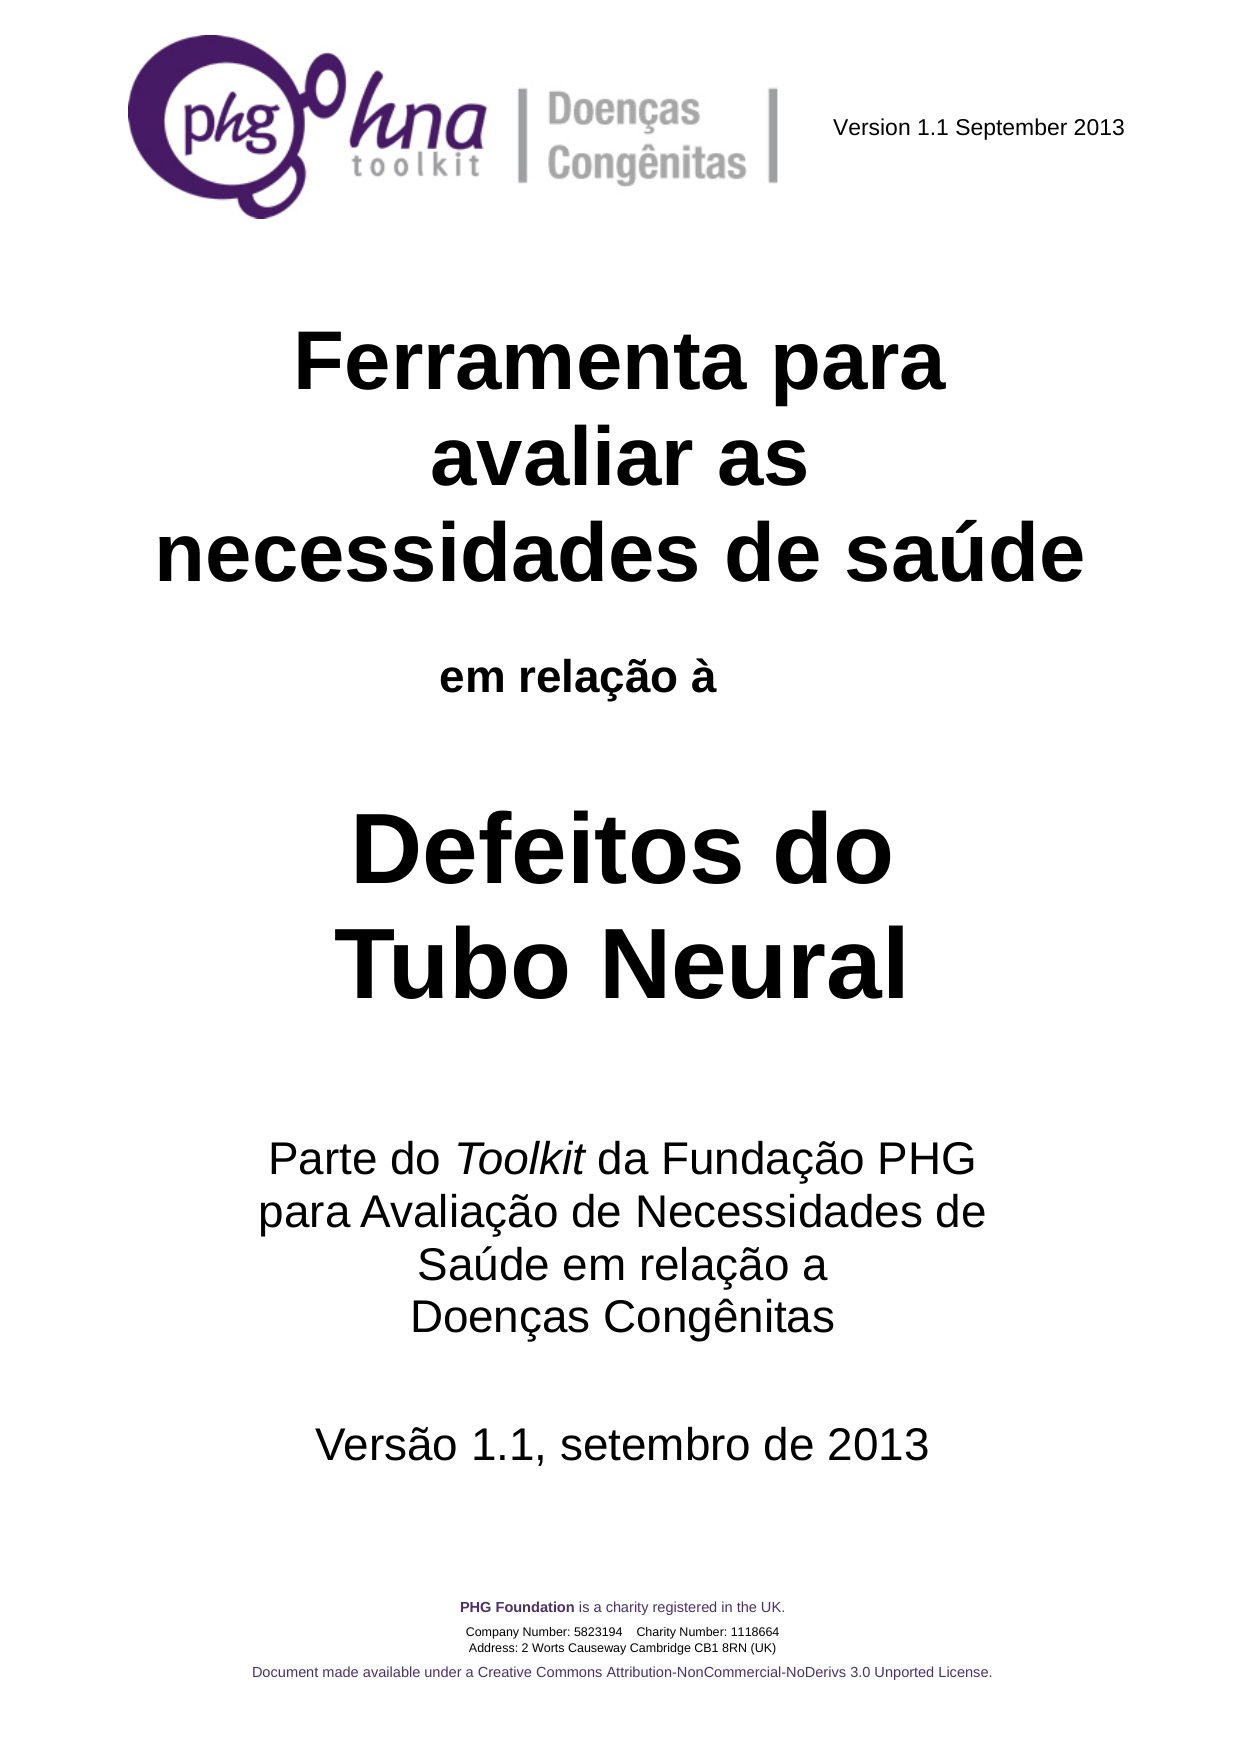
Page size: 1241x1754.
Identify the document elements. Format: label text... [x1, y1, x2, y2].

title Ferramenta para avaliar as necessidades de saúde [150, 312, 1090, 599]
title em relação à [150, 649, 1006, 702]
title Versão 1.1, setembro de 2013 [239, 1418, 1006, 1470]
title Defeitos do Tubo Neural [239, 789, 1006, 1019]
title Parte do Toolkit da Fundação PHG para Avaliação de Necessidades de Saúde em relação a Doenças Congênitas [239, 1132, 1006, 1343]
